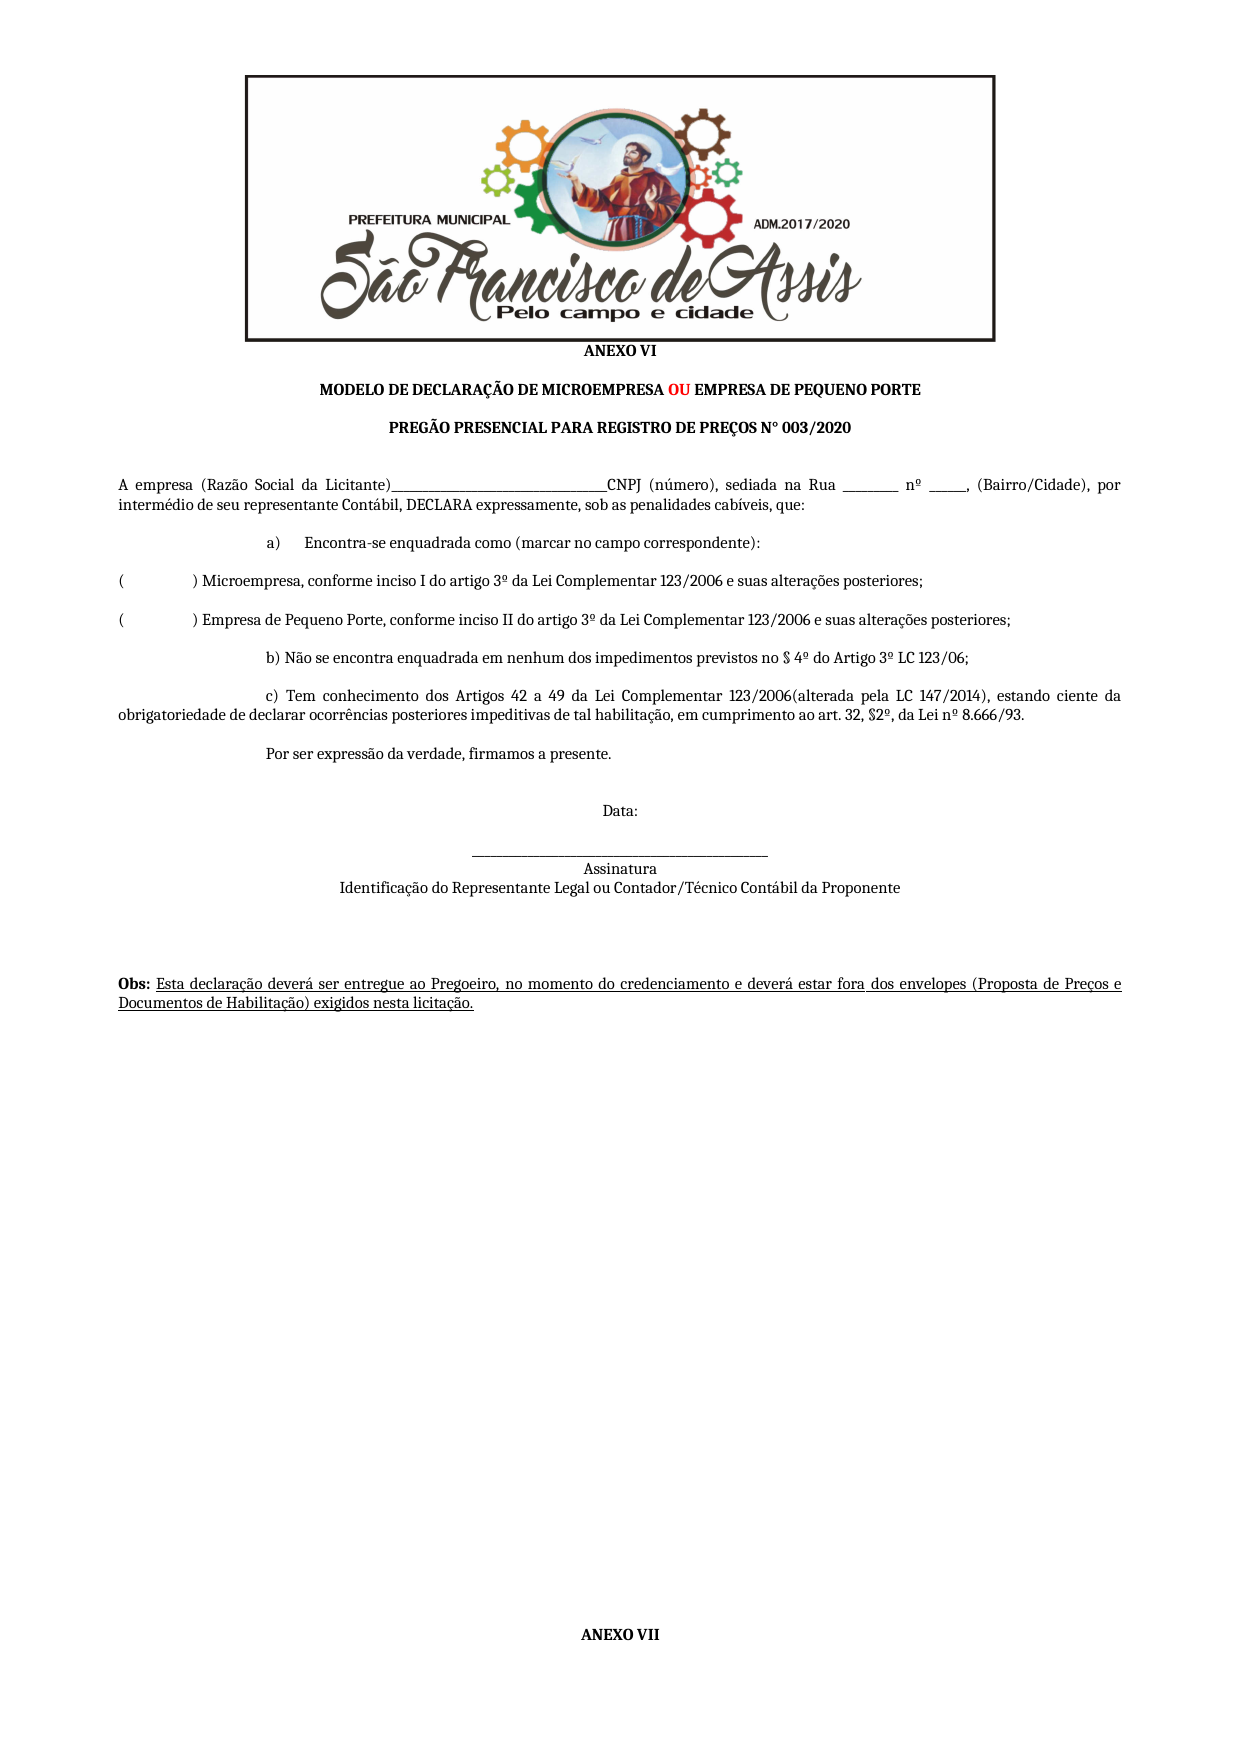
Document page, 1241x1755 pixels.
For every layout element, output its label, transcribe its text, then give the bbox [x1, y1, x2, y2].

text Assinatura [118, 859, 1122, 878]
text Por ser expressão da verdade, firmamos a presente. [118, 744, 1122, 763]
text Data: [118, 802, 1122, 821]
text b) Não se encontra enquadrada em nenhum dos impedimentos previstos no § 4º do Artigo 3º LC 123/06; [118, 648, 1122, 667]
text ________________________________________________ [118, 840, 1122, 859]
text c) Tem conhecimento dos Artigos 42 a 49 da Lei Complementar 123/2006(alterada pela LC 147/2014), estando ciente da obrigatoriedade de declarar ocorrências posteriores impeditivas de tal habilitação, em cumprimento ao art. 32, §2º, da Lei nº 8.666/93. [118, 687, 1122, 725]
text PREGÃO PRESENCIAL PARA REGISTRO DE PREÇOS N° 003/2020 [118, 418, 1122, 437]
text ( ) Microempresa, conforme inciso I do artigo 3º da Lei Complementar 123/2006 e suas alterações posteriores; [118, 572, 1122, 591]
text Obs: Esta declaração deverá ser entregue ao Pregoeiro, no momento do credenciamento e deverá estar fora dos envelopes (Proposta de Preços e Documentos de Habilitação) exigidos nesta licitação. [118, 974, 1122, 1012]
text ANEXO VI [118, 342, 1122, 361]
text A empresa (Razão Social da Licitante)___________________________________CNPJ (número), sediada na Rua _________ nº ______, (Bairro/Cidade), por intermédio de seu representante Contábil, DECLARA expressamente, sob as penalidades cabíveis, que: [118, 476, 1122, 514]
text Identificação do Representante Legal ou Contador/Técnico Contábil da Proponente [118, 878, 1122, 897]
text ( ) Empresa de Pequeno Porte, conforme inciso II do artigo 3º da Lei Complementar 123/2006 e suas alterações posteriores; [118, 610, 1122, 629]
text MODELO DE DECLARAÇÃO DE MICROEMPRESA OU EMPRESA DE PEQUENO PORTE [118, 380, 1122, 399]
list Encontra-se enquadrada como (marcar no campo correspondente): [267, 533, 1122, 552]
text ANEXO VII [118, 1626, 1122, 1645]
